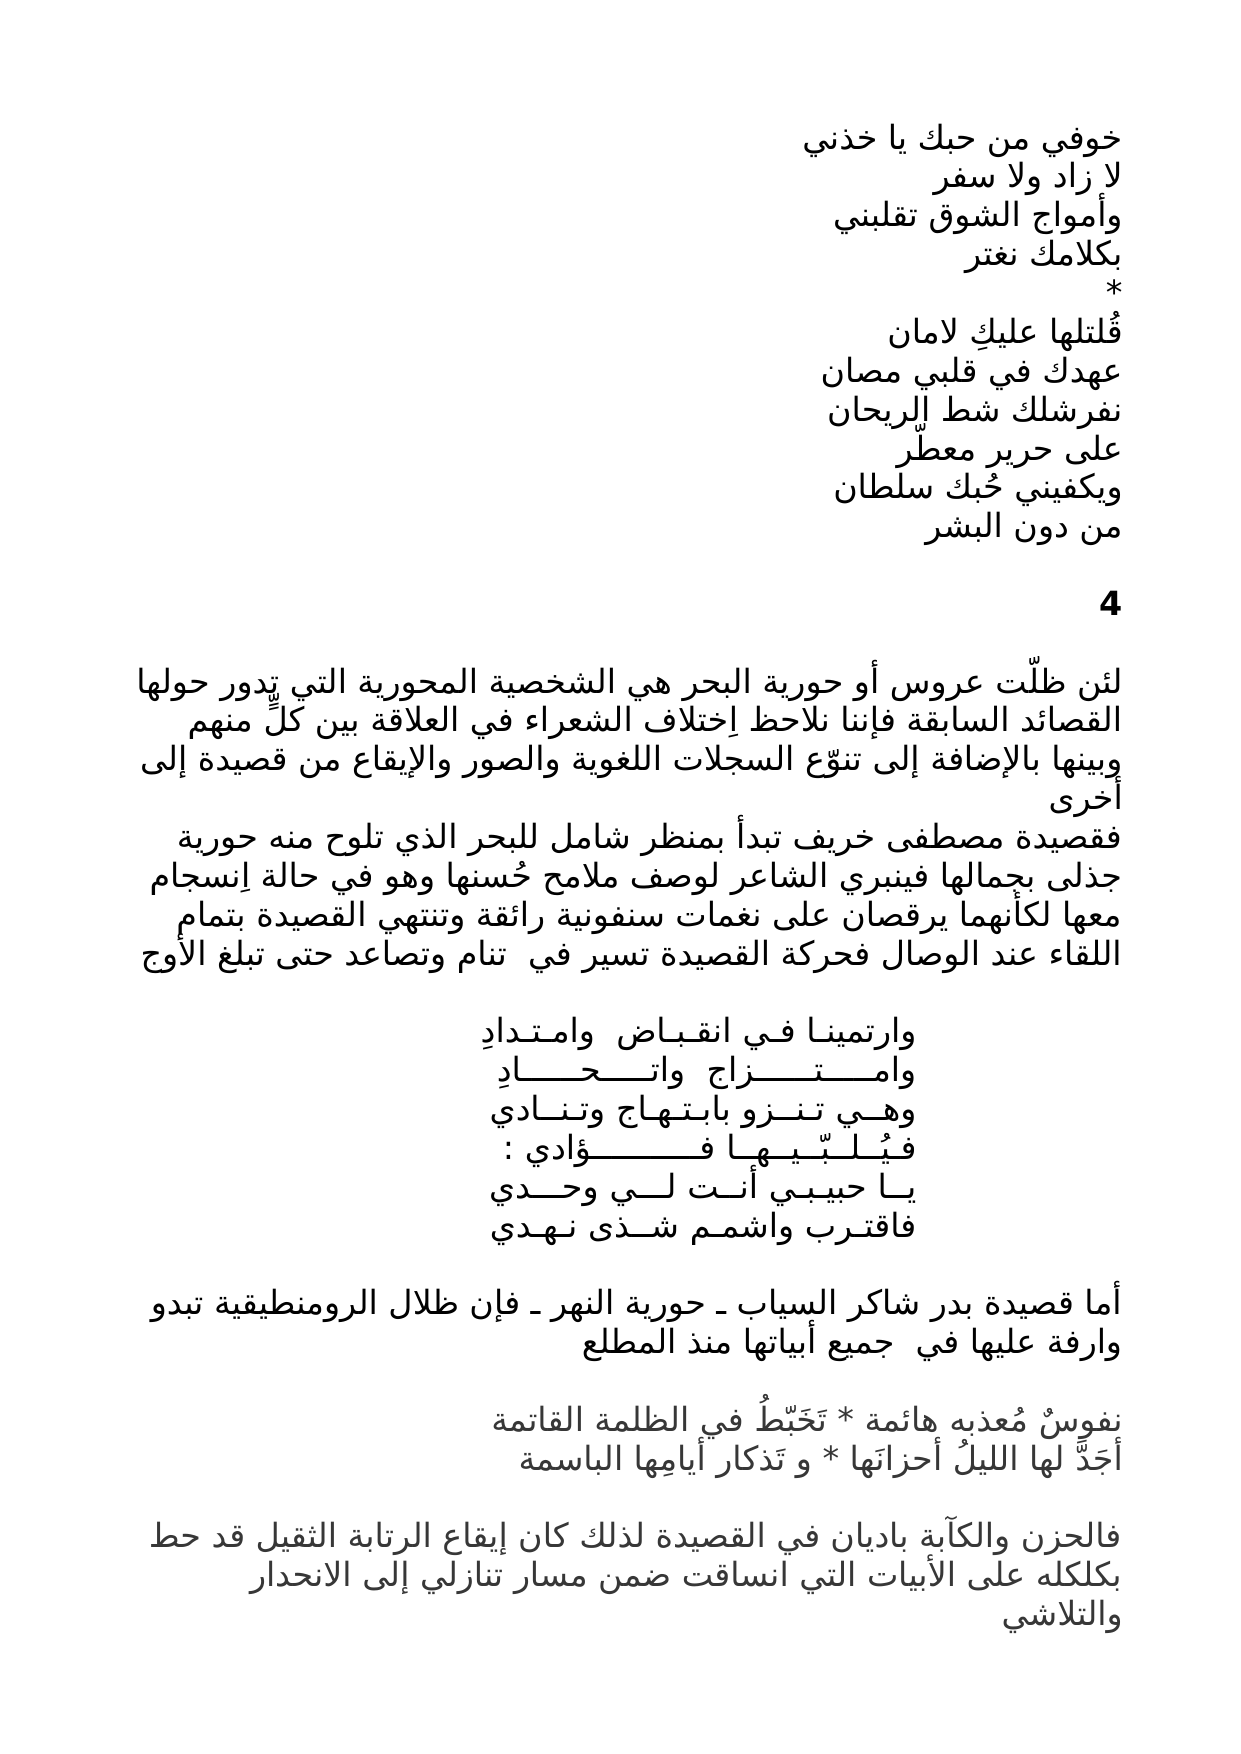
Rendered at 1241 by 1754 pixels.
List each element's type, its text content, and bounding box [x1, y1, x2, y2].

text فقصيدة مصطفى خريف تبدأ بمنظر شامل للبحر الذي تلوح منه حورية جذلى بجمالها فينبري الشاعر لوصف ملامح حُسنها وهو في حالة اِنسجام معها لكأنهما يرقصان على نغمات سنفونية رائقة وتنتهي القصيدة بتمام اللقاء عند الوصال فحركة القصيدة تسير في تنام وتصاعد حتى تبلغ الأوج [118, 817, 1122, 973]
text نفوسٌ مُعذبه هائمة * تَخَبّطُ في الظلمة القاتمة [118, 1400, 1122, 1439]
table_cell وهــي تـنــزو بابـتـهـاج وتـنــادي فـيُــلــبّــيــهــا فـــــــــــؤادي : [324, 1090, 916, 1167]
text 4 [118, 584, 1122, 623]
text خوفي من حبك يا خذني [118, 118, 1122, 157]
text ويكفيني حُبك سلطان [118, 468, 1122, 507]
text * [118, 273, 1122, 312]
text قُلتلها عليكِ لامان [118, 312, 1122, 351]
text أما قصيدة بدر شاكر السياب ـ حورية النهر ـ فإن ظلال الرومنطيقية تبدو وارفة عليها في جميع أبياتها منذ المطلع [118, 1284, 1122, 1361]
text لا زاد ولا سفر [118, 157, 1122, 196]
text بكلامك نغتر [118, 235, 1122, 273]
text عهدك في قلبي مصان [118, 351, 1122, 390]
text فالحزن والكآبة باديان في القصيدة لذلك كان إيقاع الرتابة الثقيل قد حط بكلكله على الأبيات التي انساقت ضمن مسار تنازلي إلى الانحدار والتلاشي [118, 1517, 1122, 1633]
text وأمواج الشوق تقلبني [118, 196, 1122, 235]
table_cell فاقتـرب واشمـم شــذى نـهـدي [324, 1206, 916, 1245]
table_header وارتمينـا فـي انقـبـاض وامـتـدادِ وامـــــتــــــزاج واتـــــحــــــادِ [324, 1012, 916, 1089]
text على حرير معطّر [118, 429, 1122, 468]
text أجَدَّ لها الليلُ أحزانَها * و تَذكار أيامِها الباسمة [118, 1439, 1122, 1478]
text لئن ظلّت عروس أو حورية البحر هي الشخصية المحورية التي تدور حولها القصائد السابقة فإننا نلاحظ اِختلاف الشعراء في العلاقة بين كلٍّ منهم وبينها بالإضافة إلى تنوّع السجلات اللغوية والصور والإيقاع من قصيدة إلى أخرى [118, 662, 1122, 817]
table_cell يــا حبيـبـي أنــت لـــي وحـــدي [324, 1167, 916, 1206]
text من دون البشر [118, 507, 1122, 546]
text نفرشلك شط الريحان [118, 390, 1122, 429]
